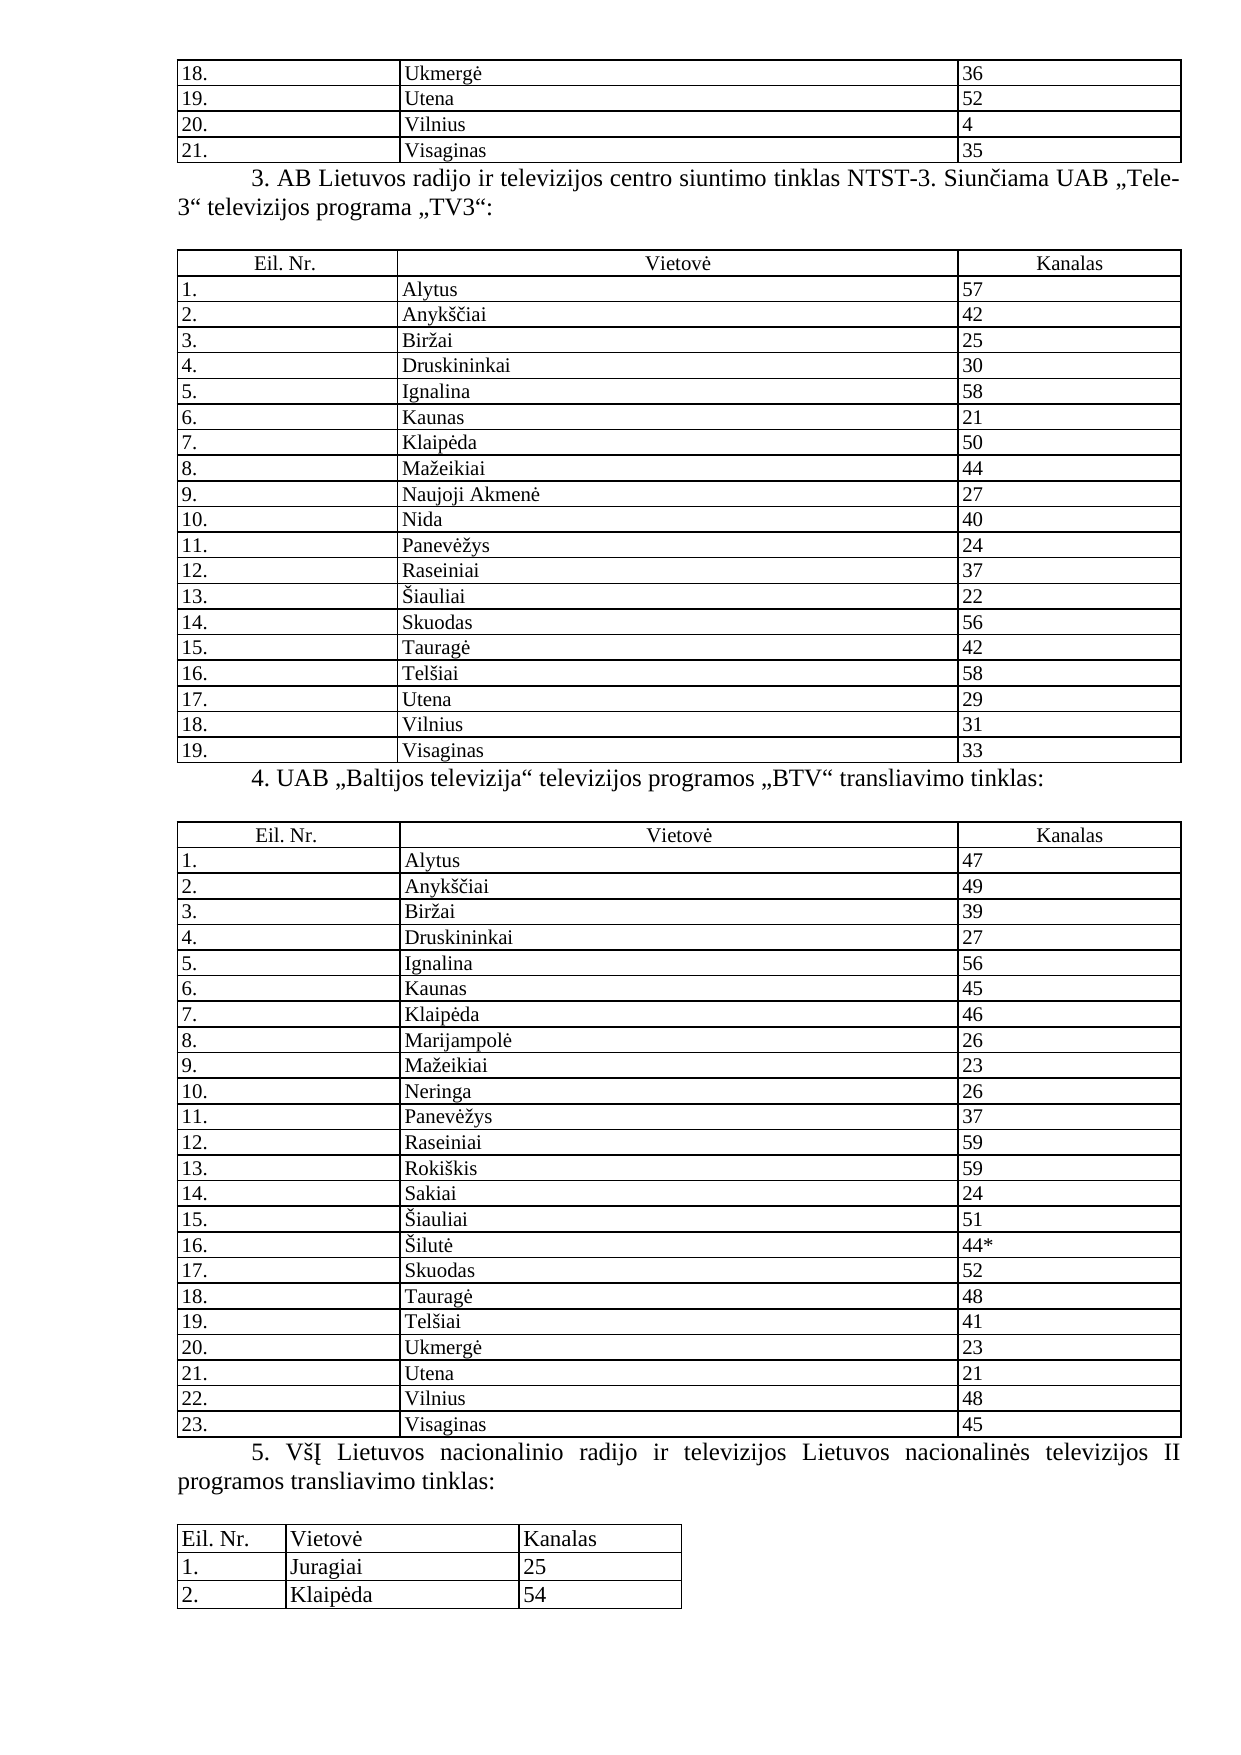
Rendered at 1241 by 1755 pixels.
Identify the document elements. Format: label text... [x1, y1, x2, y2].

table_cell 20. [178, 1335, 399, 1359]
table_cell Ignalina [401, 951, 957, 975]
table_cell Tauragė [401, 1284, 957, 1308]
table_cell 40 [959, 507, 1180, 531]
table_header Eil. Nr. [178, 251, 397, 275]
table_cell 58 [959, 661, 1180, 685]
table_cell 22. [178, 1386, 399, 1410]
table_cell 47 [959, 848, 1180, 872]
table_cell Klaipėda [401, 1002, 957, 1026]
table_cell 33 [959, 738, 1180, 762]
table_cell Telšiai [398, 661, 957, 685]
table_cell Utena [401, 86, 957, 110]
table_cell Vilnius [398, 712, 957, 736]
table_cell Mažeikiai [398, 456, 957, 480]
table_cell Juragiai [287, 1553, 518, 1579]
table_cell Ukmergė [401, 61, 957, 85]
table_cell 24 [959, 1181, 1180, 1205]
text 3. AB Lietuvos radijo ir televizijos centro siuntimo tinklas NTST-3. Siunčiama UAB „Tele-3“ televizijos programa „TV3“: [177, 163, 1181, 221]
table_cell 23. [178, 1412, 399, 1436]
table_cell Druskininkai [401, 925, 957, 949]
table_cell Alytus [401, 848, 957, 872]
table_cell 15. [178, 635, 397, 659]
table_cell 58 [959, 379, 1180, 403]
table_cell Neringa [401, 1079, 957, 1103]
table_cell 45 [959, 976, 1180, 1000]
table_cell 7. [178, 430, 397, 454]
table_cell 8. [178, 1028, 399, 1052]
table_cell 44 [959, 456, 1180, 480]
table_cell Druskininkai [398, 353, 957, 377]
table_header Eil. Nr. [178, 823, 399, 847]
table_cell Šiauliai [398, 584, 957, 608]
table_cell 9. [178, 482, 397, 506]
table_cell 1. [178, 848, 399, 872]
table_cell 10. [178, 507, 397, 531]
table_cell 9. [178, 1053, 399, 1077]
table_cell Panevėžys [398, 533, 957, 557]
table_cell Biržai [401, 900, 957, 923]
table_cell Anykščiai [398, 302, 957, 326]
table_cell 48 [959, 1386, 1180, 1410]
table_cell Raseiniai [401, 1130, 957, 1154]
table_cell 6. [178, 405, 397, 429]
table_cell 18. [178, 712, 397, 736]
table_cell 48 [959, 1284, 1180, 1308]
table_cell Telšiai [401, 1310, 957, 1333]
table_cell 15. [178, 1207, 399, 1231]
table_cell 19. [178, 738, 397, 762]
table_cell 16. [178, 661, 397, 685]
table_cell Alytus [398, 277, 957, 301]
table_cell 1. [178, 1553, 285, 1579]
table_cell Ukmergė [401, 1335, 957, 1359]
table_cell 42 [959, 302, 1180, 326]
table_cell 23 [959, 1335, 1180, 1359]
table_cell 22 [959, 584, 1180, 608]
table_cell 13. [178, 1156, 399, 1180]
table_cell 21. [178, 138, 399, 162]
table_cell Skuodas [398, 610, 957, 634]
table_cell Nida [398, 507, 957, 531]
table_cell Raseiniai [398, 558, 957, 582]
table_cell 17. [178, 687, 397, 711]
table_cell 2. [178, 1581, 285, 1607]
table_cell Utena [401, 1361, 957, 1385]
table_cell Sakiai [401, 1181, 957, 1205]
table_cell Naujoji Akmenė [398, 482, 957, 506]
table_cell 18. [178, 61, 399, 85]
table_cell 25 [959, 328, 1180, 352]
table_header Eil. Nr. [178, 1525, 285, 1552]
table_cell 23 [959, 1053, 1180, 1077]
table_header Kanalas [520, 1525, 681, 1552]
table_cell 19. [178, 86, 399, 110]
table_cell 18. [178, 1284, 399, 1308]
table_cell 41 [959, 1310, 1180, 1333]
table_cell 50 [959, 430, 1180, 454]
table_cell 59 [959, 1130, 1180, 1154]
table_cell 51 [959, 1207, 1180, 1231]
table_cell 11. [178, 533, 397, 557]
table_cell Visaginas [401, 1412, 957, 1436]
table_cell 5. [178, 951, 399, 975]
table_cell 13. [178, 584, 397, 608]
table_cell Ignalina [398, 379, 957, 403]
table_cell 5. [178, 379, 397, 403]
table_cell 20. [178, 112, 399, 136]
table_cell 57 [959, 277, 1180, 301]
table_cell 16. [178, 1233, 399, 1257]
table_cell 24 [959, 533, 1180, 557]
table_header Vietovė [287, 1525, 518, 1552]
table_cell 19. [178, 1310, 399, 1333]
table_cell Kaunas [401, 976, 957, 1000]
table_cell 4. [178, 925, 399, 949]
table_cell 10. [178, 1079, 399, 1103]
table_cell 42 [959, 635, 1180, 659]
table_cell 31 [959, 712, 1180, 736]
table_cell 39 [959, 900, 1180, 923]
table_cell 27 [959, 925, 1180, 949]
table_cell 27 [959, 482, 1180, 506]
table_cell 36 [959, 61, 1180, 85]
table_cell 49 [959, 874, 1180, 898]
table_cell Šiauliai [401, 1207, 957, 1231]
table_cell Šilutė [401, 1233, 957, 1257]
table_cell 59 [959, 1156, 1180, 1180]
table_header Kanalas [959, 251, 1180, 275]
table_cell 46 [959, 1002, 1180, 1026]
table_cell 12. [178, 1130, 399, 1154]
table_cell Klaipėda [398, 430, 957, 454]
table_cell Biržai [398, 328, 957, 352]
table_cell 3. [178, 900, 399, 923]
table_cell 21 [959, 405, 1180, 429]
table_cell Panevėžys [401, 1105, 957, 1128]
table_cell 7. [178, 1002, 399, 1026]
table_cell 14. [178, 1181, 399, 1205]
table_cell 35 [959, 138, 1180, 162]
table_cell 6. [178, 976, 399, 1000]
table_cell 12. [178, 558, 397, 582]
table_cell Skuodas [401, 1258, 957, 1282]
table_cell 17. [178, 1258, 399, 1282]
table_cell 26 [959, 1028, 1180, 1052]
table_cell 37 [959, 558, 1180, 582]
table_cell 56 [959, 610, 1180, 634]
table_header Vietovė [401, 823, 957, 847]
table_cell Vilnius [401, 1386, 957, 1410]
text 4. UAB „Baltijos televizija“ televizijos programos „BTV“ transliavimo tinklas: [177, 763, 1181, 792]
table_cell 11. [178, 1105, 399, 1128]
table_cell Kaunas [398, 405, 957, 429]
table_cell Visaginas [398, 738, 957, 762]
table_cell 21 [959, 1361, 1180, 1385]
table_cell 56 [959, 951, 1180, 975]
table_cell 54 [520, 1581, 681, 1607]
table_cell 37 [959, 1105, 1180, 1128]
table_cell 1. [178, 277, 397, 301]
table_header Kanalas [959, 823, 1180, 847]
table_cell 3. [178, 328, 397, 352]
table_cell Vilnius [401, 112, 957, 136]
table_cell 4. [178, 353, 397, 377]
table_cell 2. [178, 874, 399, 898]
table_cell 8. [178, 456, 397, 480]
table_cell 29 [959, 687, 1180, 711]
table_cell Rokiškis [401, 1156, 957, 1180]
table_cell Mažeikiai [401, 1053, 957, 1077]
table_cell 14. [178, 610, 397, 634]
table_cell Klaipėda [287, 1581, 518, 1607]
table_cell 26 [959, 1079, 1180, 1103]
table_cell 52 [959, 86, 1180, 110]
table_cell 30 [959, 353, 1180, 377]
table_header Vietovė [398, 251, 957, 275]
table_cell 4 [959, 112, 1180, 136]
table_cell Anykščiai [401, 874, 957, 898]
text 5. VšĮ Lietuvos nacionalinio radijo ir televizijos Lietuvos nacionalinės televizijos II programos transliavimo tinklas: [177, 1438, 1181, 1495]
table_cell Utena [398, 687, 957, 711]
table_cell Visaginas [401, 138, 957, 162]
table_cell 45 [959, 1412, 1180, 1436]
table_cell 2. [178, 302, 397, 326]
table_cell 25 [520, 1553, 681, 1579]
table_cell Tauragė [398, 635, 957, 659]
table_cell 44* [959, 1233, 1180, 1257]
table_cell 21. [178, 1361, 399, 1385]
table_cell Marijampolė [401, 1028, 957, 1052]
table_cell 52 [959, 1258, 1180, 1282]
